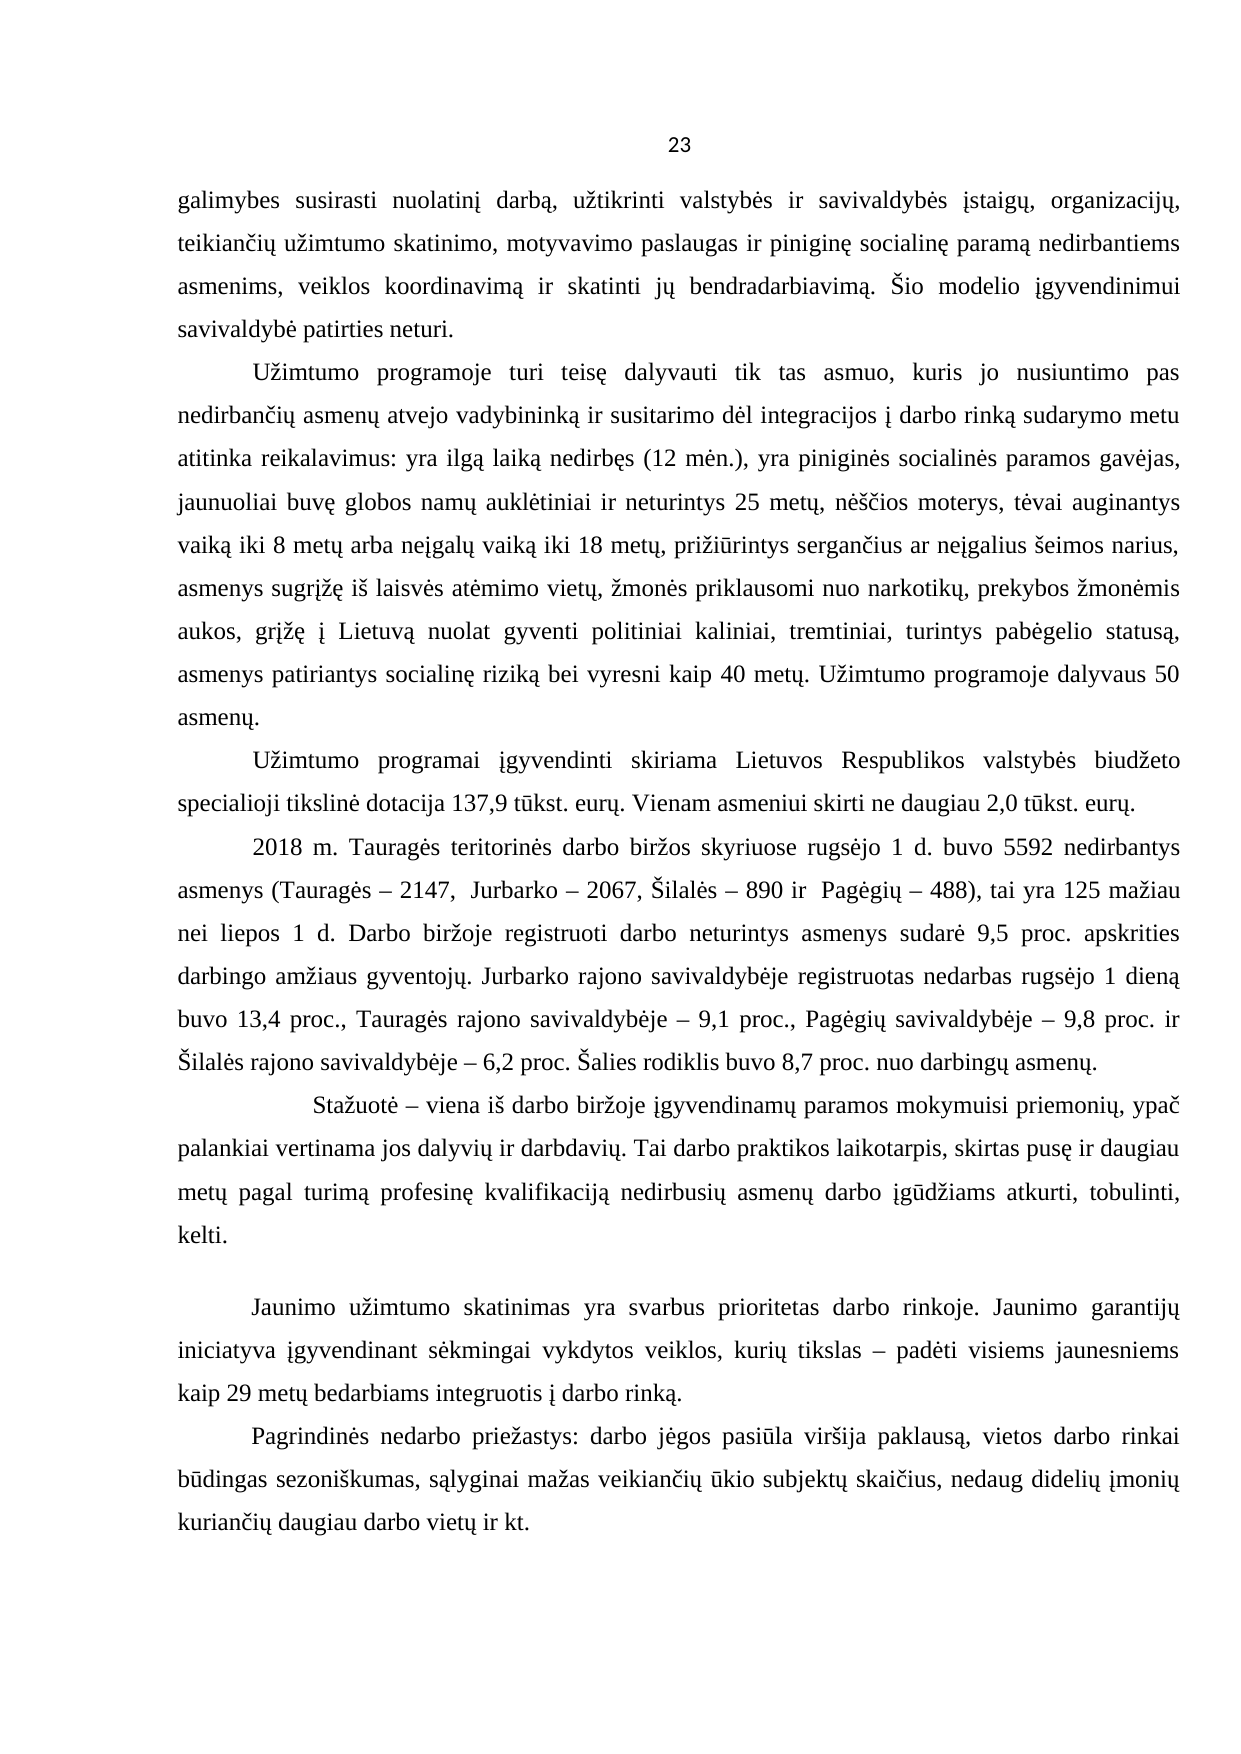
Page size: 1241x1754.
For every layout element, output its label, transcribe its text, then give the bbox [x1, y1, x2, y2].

text Stažuotė – viena iš darbo biržoje įgyvendinamų paramos mokymuisi priemonių, ypač palankiai vertinama jos dalyvių ir darbdavių. Tai darbo praktikos laikotarpis, skirtas pusę ir daugiau metų pagal turimą profesinę kvalifikaciją nedirbusių asmenų darbo įgūdžiams atkurti, tobulinti, kelti. [177, 1090, 1181, 1248]
text Jaunimo užimtumo skatinimas yra svarbus prioritetas darbo rinkoje. Jaunimo garantijų iniciatyva įgyvendinant sėkmingai vykdytos veiklos, kurių tikslas – padėti visiems jaunesniems kaip 29 metų bedarbiams integruotis į darbo rinką. [177, 1292, 1181, 1407]
text Pagrindinės nedarbo priežastys: darbo jėgos pasiūla viršija paklausą, vietos darbo rinkai būdingas sezoniškumas, sąlyginai mažas veikiančių ūkio subjektų skaičius, nedaug didelių įmonių kuriančių daugiau darbo vietų ir kt. [177, 1421, 1181, 1536]
text Užimtumo programoje turi teisę dalyvauti tik tas asmuo, kuris jo nusiuntimo pas nedirbančių asmenų atvejo vadybininką ir susitarimo dėl integracijos į darbo rinką sudarymo metu atitinka reikalavimus: yra ilgą laiką nedirbęs (12 mėn.), yra piniginės socialinės paramos gavėjas, jaunuoliai buvę globos namų auklėtiniai ir neturintys 25 metų, nėščios moterys, tėvai auginantys vaiką iki 8 metų arba neįgalų vaiką iki 18 metų, prižiūrintys sergančius ar neįgalius šeimos narius, asmenys sugrįžę iš laisvės atėmimo vietų, žmonės priklausomi nuo narkotikų, prekybos žmonėmis aukos, grįžę į Lietuvą nuolat gyventi politiniai kaliniai, tremtiniai, turintys pabėgelio statusą, asmenys patiriantys socialinę riziką bei vyresni kaip 40 metų. Užimtumo programoje dalyvaus 50 asmenų. [177, 357, 1181, 731]
text 2018 m. Tauragės teritorinės darbo biržos skyriuose rugsėjo 1 d. buvo 5592 nedirbantys asmenys (Tauragės – 2147, Jurbarko – 2067, Šilalės – 890 ir Pagėgių – 488), tai yra 125 mažiau nei liepos 1 d. Darbo biržoje registruoti darbo neturintys asmenys sudarė 9,5 proc. apskrities darbingo amžiaus gyventojų. Jurbarko rajono savivaldybėje registruotas nedarbas rugsėjo 1 dieną buvo 13,4 proc., Tauragės rajono savivaldybėje – 9,1 proc., Pagėgių savivaldybėje – 9,8 proc. ir Šilalės rajono savivaldybėje – 6,2 proc. Šalies rodiklis buvo 8,7 proc. nuo darbingų asmenų. [177, 832, 1181, 1076]
text Užimtumo programai įgyvendinti skiriama Lietuvos Respublikos valstybės biudžeto specialioji tikslinė dotacija 137,9 tūkst. eurų. Vienam asmeniui skirti ne daugiau 2,0 tūkst. eurų. [177, 745, 1181, 817]
text galimybes susirasti nuolatinį darbą, užtikrinti valstybės ir savivaldybės įstaigų, organizacijų, teikiančių užimtumo skatinimo, motyvavimo paslaugas ir piniginę socialinę paramą nedirbantiems asmenims, veiklos koordinavimą ir skatinti jų bendradarbiavimą. Šio modelio įgyvendinimui savivaldybė patirties neturi. [177, 185, 1181, 343]
